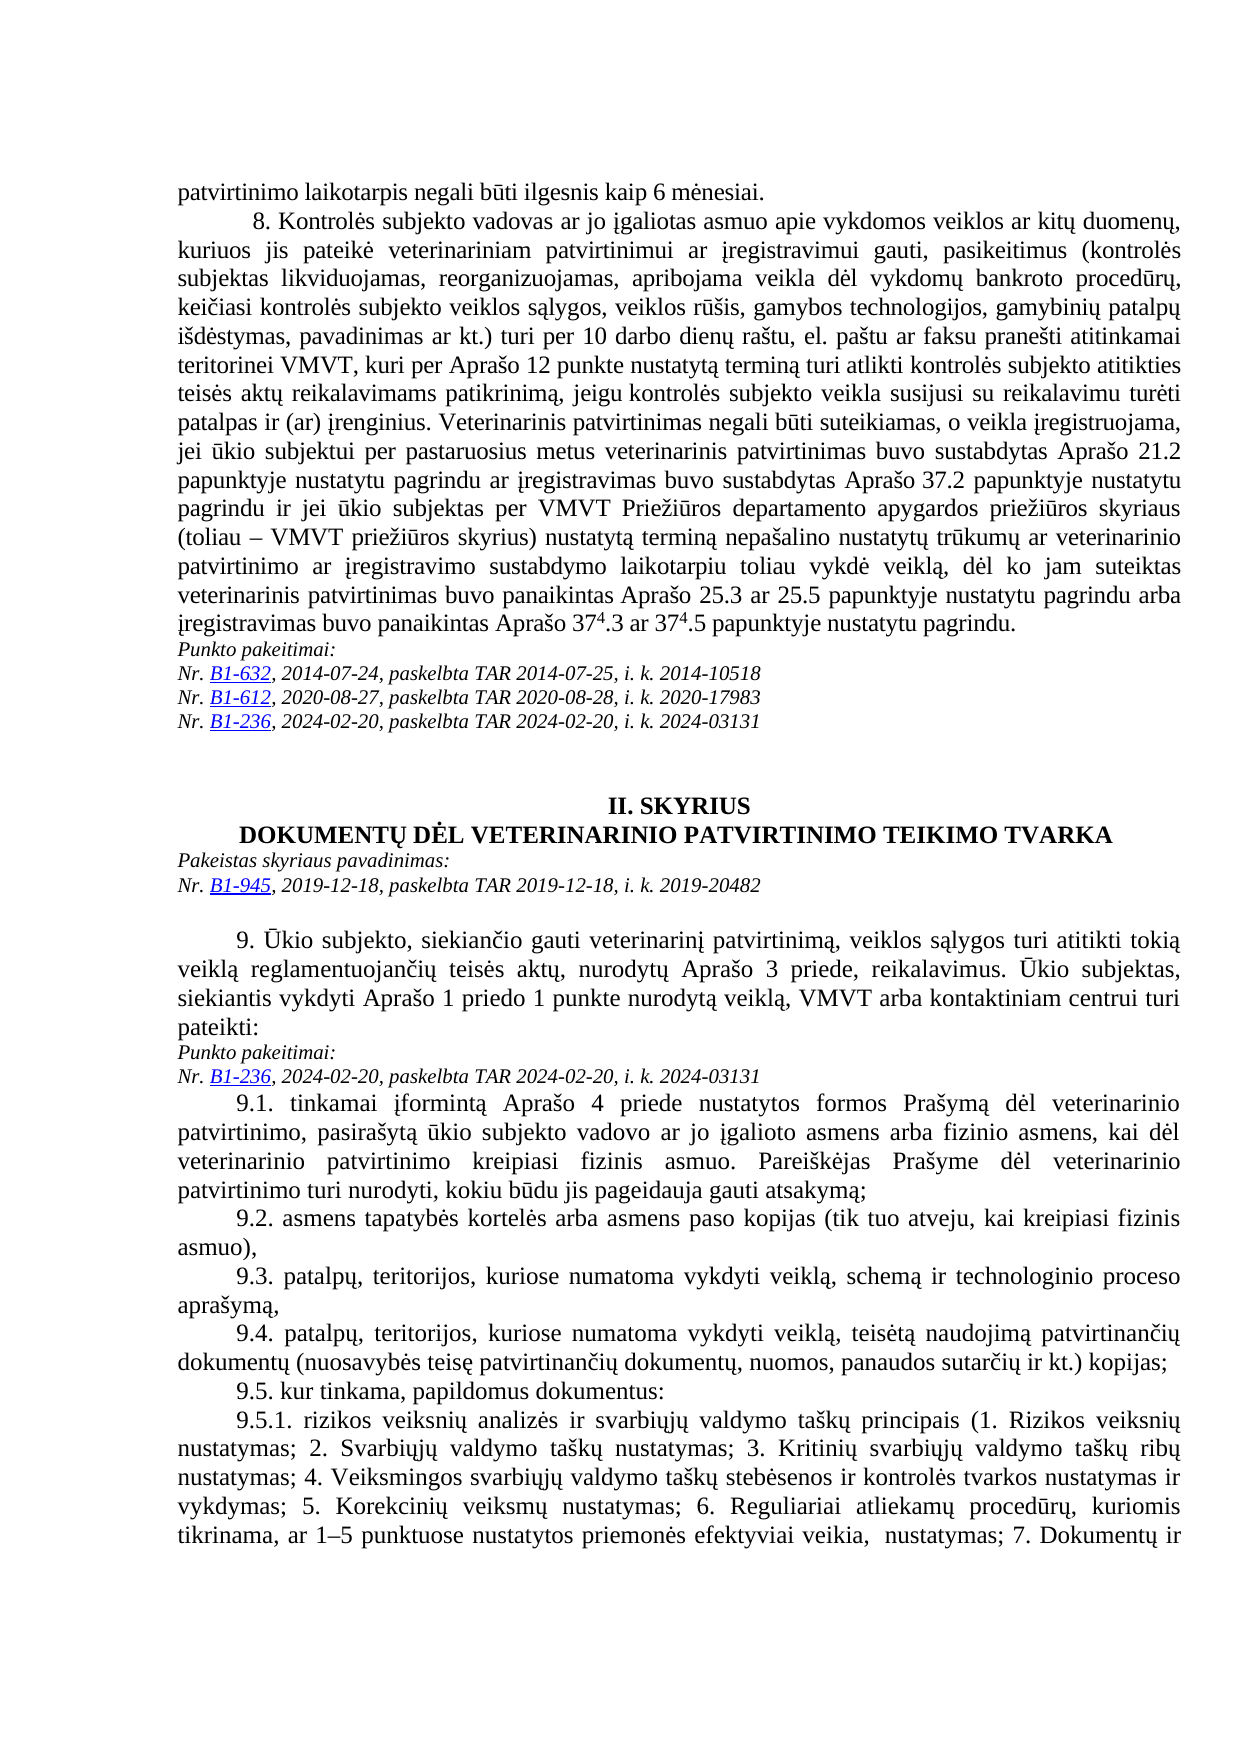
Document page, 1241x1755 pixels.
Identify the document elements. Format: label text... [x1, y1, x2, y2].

text 9.5.1. rizikos veiksnių analizės ir svarbiųjų valdymo taškų principais (1. Rizikos veiksnių nustatymas; 2. Svarbiųjų valdymo taškų nustatymas; 3. Kritinių svarbiųjų valdymo taškų ribų nustatymas; 4. Veiksmingos svarbiųjų valdymo taškų stebėsenos ir kontrolės tvarkos nustatymas ir vykdymas; 5. Korekcinių veiksmų nustatymas; 6. Reguliariai atliekamų procedūrų, kuriomis tikrinama, ar 1–5 punktuose nustatytos priemonės efektyviai veikia, nustatymas; 7. Dokumentų ir [177, 1405, 1181, 1548]
text 8. Kontrolės subjekto vadovas ar jo įgaliotas asmuo apie vykdomos veiklos ar kitų duomenų, kuriuos jis pateikė veterinariniam patvirtinimui ar įregistravimui gauti, pasikeitimus (kontrolės subjektas likviduojamas, reorganizuojamas, apribojama veikla dėl vykdomų bankroto procedūrų, keičiasi kontrolės subjekto veiklos sąlygos, veiklos rūšis, gamybos technologijos, gamybinių patalpų išdėstymas, pavadinimas ar kt.) turi per 10 darbo dienų raštu, el. paštu ar faksu pranešti atitinkamai teritorinei VMVT, kuri per Aprašo 12 punkte nustatytą terminą turi atlikti kontrolės subjekto atitikties teisės aktų reikalavimams patikrinimą, jeigu kontrolės subjekto veikla susijusi su reikalavimu turėti patalpas ir (ar) įrenginius. Veterinarinis patvirtinimas negali būti suteikiamas, o veikla įregistruojama, jei ūkio subjektui per pastaruosius metus veterinarinis patvirtinimas buvo sustabdytas Aprašo 21.2 papunktyje nustatytu pagrindu ar įregistravimas buvo sustabdytas Aprašo 37.2 papunktyje nustatytu pagrindu ir jei ūkio subjektas per VMVT Priežiūros departamento apygardos priežiūros skyriaus (toliau – VMVT priežiūros skyrius) nustatytą terminą nepašalino nustatytų trūkumų ar veterinarinio patvirtinimo ar įregistravimo sustabdymo laikotarpiu toliau vykdė veiklą, dėl ko jam suteiktas veterinarinis patvirtinimas buvo panaikintas Aprašo 25.3 ar 25.5 papunktyje nustatytu pagrindu arba įregistravimas buvo panaikintas Aprašo 374.3 ar 374.5 papunktyje nustatytu pagrindu. [177, 206, 1181, 637]
text patvirtinimo laikotarpis negali būti ilgesnis kaip 6 mėnesiai. [177, 177, 1181, 206]
text Punkto pakeitimai: [177, 1040, 1181, 1064]
text Nr. B1-236, 2024-02-20, paskelbta TAR 2024-02-20, i. k. 2024-03131 [177, 709, 1181, 733]
text 9.5. kur tinkama, papildomus dokumentus: [177, 1376, 1181, 1405]
text 9. Ūkio subjekto, siekiančio gauti veterinarinį patvirtinimą, veiklos sąlygos turi atitikti tokią veiklą reglamentuojančių teisės aktų, nurodytų Aprašo 3 priede, reikalavimus. Ūkio subjektas, siekiantis vykdyti Aprašo 1 priedo 1 punkte nurodytą veiklą, VMVT arba kontaktiniam centrui turi pateikti: [177, 925, 1181, 1040]
text Pakeistas skyriaus pavadinimas: [177, 848, 1181, 872]
text 9.2. asmens tapatybės kortelės arba asmens paso kopijas (tik tuo atveju, kai kreipiasi fizinis asmuo), [177, 1203, 1181, 1261]
text 9.4. patalpų, teritorijos, kuriose numatoma vykdyti veiklą, teisėtą naudojimą patvirtinančių dokumentų (nuosavybės teisę patvirtinančių dokumentų, nuomos, panaudos sutarčių ir kt.) kopijas; [177, 1318, 1181, 1376]
text Nr. B1-612, 2020-08-27, paskelbta TAR 2020-08-28, i. k. 2020-17983 [177, 685, 1181, 709]
text Punkto pakeitimai: [177, 637, 1181, 661]
text Nr. B1-945, 2019-12-18, paskelbta TAR 2019-12-18, i. k. 2019-20482 [177, 872, 1181, 897]
text II. SKYRIUS DOKUMENTŲ DĖL VETERINARINIO PATVIRTINIMO TEIKIMO TVARKA [177, 791, 1181, 848]
text 9.3. patalpų, teritorijos, kuriose numatoma vykdyti veiklą, schemą ir technologinio proceso aprašymą, [177, 1261, 1181, 1318]
text Nr. B1-632, 2014-07-24, paskelbta TAR 2014-07-25, i. k. 2014-10518 [177, 661, 1181, 685]
text 9.1. tinkamai įformintą Aprašo 4 priede nustatytos formos Prašymą dėl veterinarinio patvirtinimo, pasirašytą ūkio subjekto vadovo ar jo įgalioto asmens arba fizinio asmens, kai dėl veterinarinio patvirtinimo kreipiasi fizinis asmuo. Pareiškėjas Prašyme dėl veterinarinio patvirtinimo turi nurodyti, kokiu būdu jis pageidauja gauti atsakymą; [177, 1088, 1181, 1203]
text Nr. B1-236, 2024-02-20, paskelbta TAR 2024-02-20, i. k. 2024-03131 [177, 1064, 1181, 1088]
